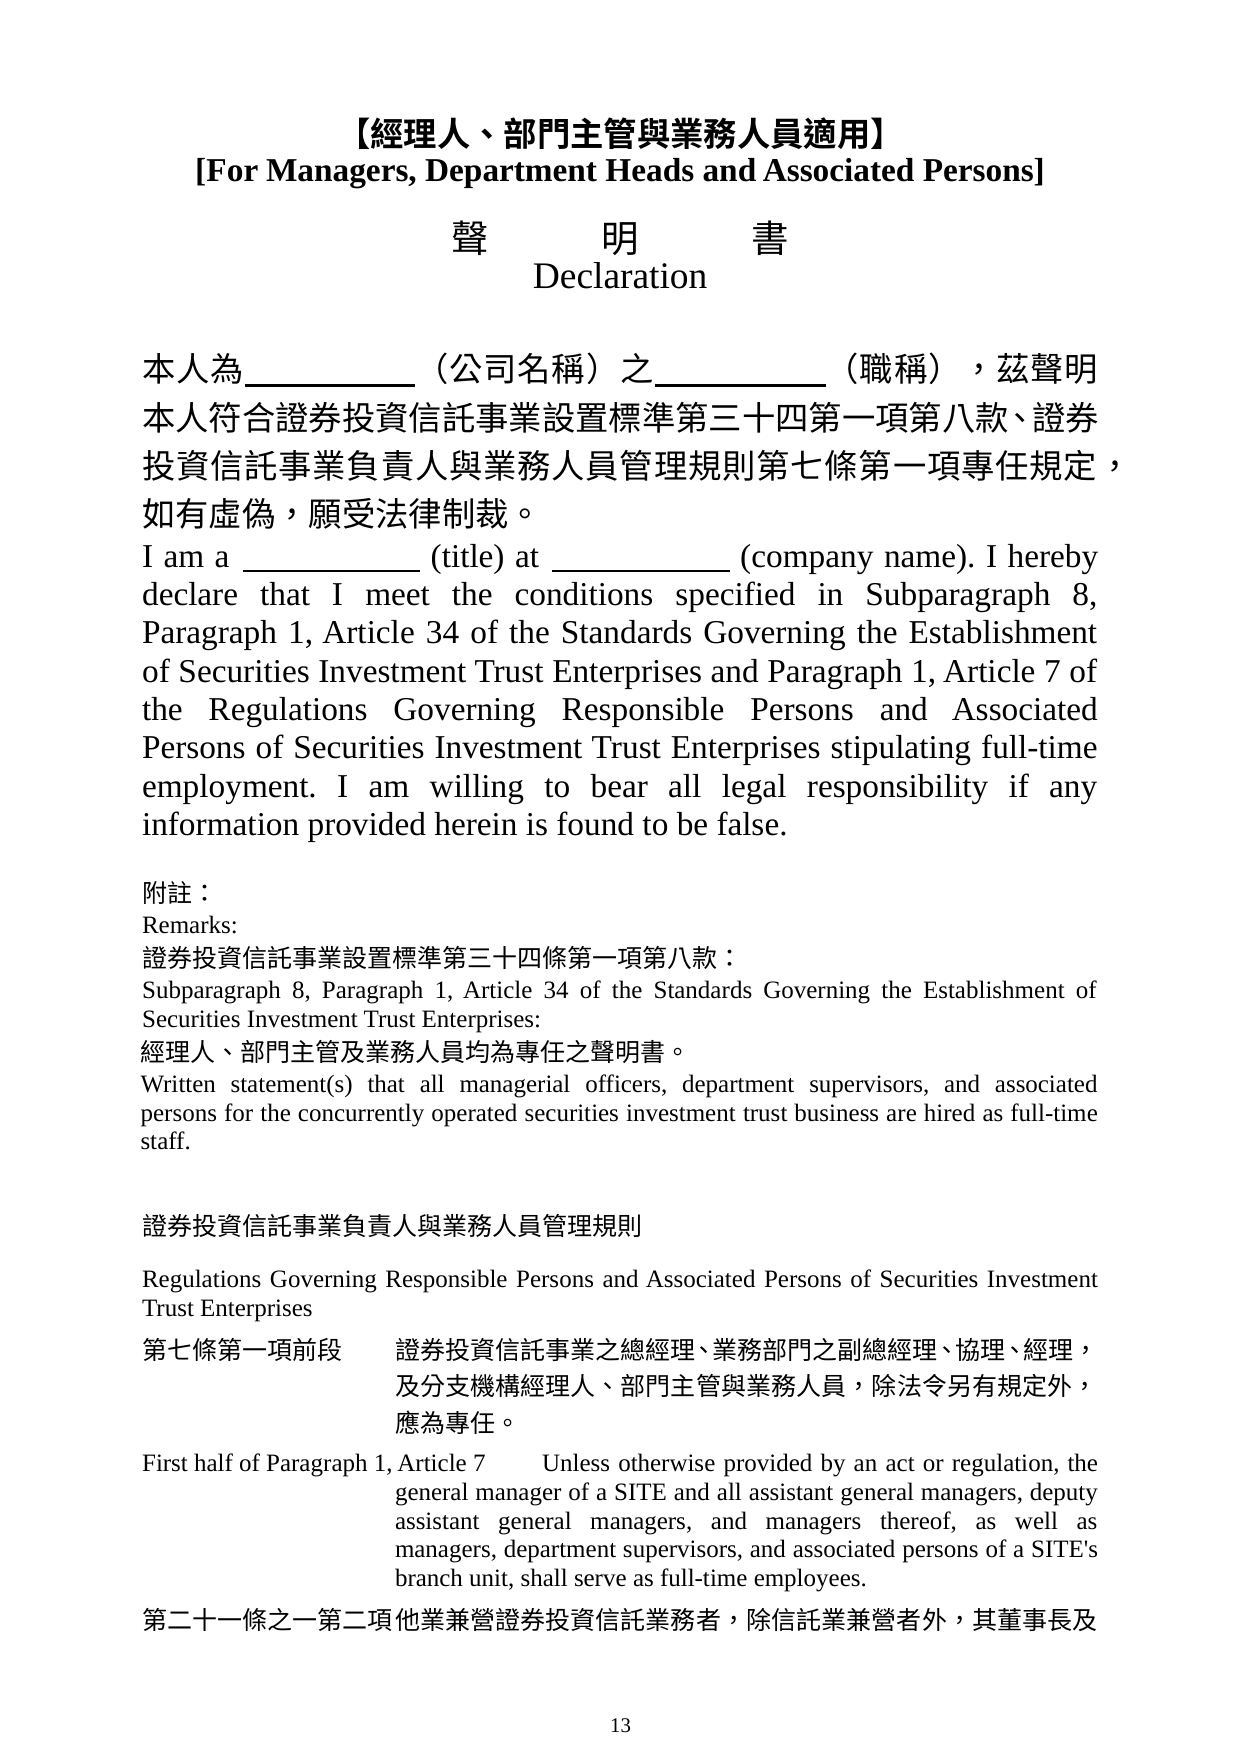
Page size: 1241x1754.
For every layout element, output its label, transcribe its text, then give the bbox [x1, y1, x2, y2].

text 聲 明 書 [142, 224, 1098, 260]
text I am a (title) at (company name). I hereby declare that I meet the conditions specified in Subparagraph 8, Paragraph 1, Article 34 of the Standards Governing the Establishment of Securities Investment Trust Enterprises and Paragraph 1, Article 7 of the Regulations Governing Responsible Persons and Associated Persons of Securities Investment Trust Enterprises stipulating full-time employment. I am willing to bear all legal responsibility if any information provided herein is found to be false. [142, 536, 1098, 843]
text 第七條第一項前段 證券投資信託事業之總經理、業務部門之副總經理、協理、經理，及分支機構經理人、部門主管與業務人員，除法令另有規定外，應為專任。 [142, 1331, 1098, 1439]
text 第二十一條之一第二項 他業兼營證券投資信託業務者，除信託業兼營者外，其董事長及 [142, 1601, 1098, 1637]
text Subparagraph 8, Paragraph 1, Article 34 of the Standards Governing the Establishment of Securities Investment Trust Enterprises: [142, 975, 1098, 1033]
text 【經理人、部門主管與業務人員適用】 [142, 118, 1098, 153]
text 經理人、部門主管及業務人員均為專任之聲明書。 [140, 1033, 1098, 1069]
text First half of Paragraph 1, Article 7 Unless otherwise provided by an act or regulation, the general manager of a SITE and all assistant general managers, deputy assistant general managers, and managers thereof, as well as managers, department supervisors, and associated persons of a SITE's branch unit, shall serve as full-time employees. [142, 1448, 1098, 1592]
text Written statement(s) that all managerial officers, department supervisors, and associated persons for the concurrently operated securities investment trust business are hired as full-time staff. [140, 1069, 1098, 1155]
text 本人為 （公司名稱）之 （職稱），茲聲明本人符合證券投資信託事業設置標準第三十四第一項第八款、證券投資信託事業負責人與業務人員管理規則第七條第一項專任規定，如有虛偽，願受法律制裁。 [142, 343, 1098, 536]
text [For Managers, Department Heads and Associated Persons] [142, 153, 1098, 189]
text Regulations Governing Responsible Persons and Associated Persons of Securities Investment Trust Enterprises [142, 1264, 1098, 1322]
text Declaration [142, 260, 1098, 295]
text 證券投資信託事業設置標準第三十四條第一項第八款： [142, 939, 1098, 975]
text 附註： [142, 874, 1098, 910]
text 證券投資信託事業負責人與業務人員管理規則 [142, 1206, 1098, 1242]
text Remarks: [142, 910, 1098, 939]
